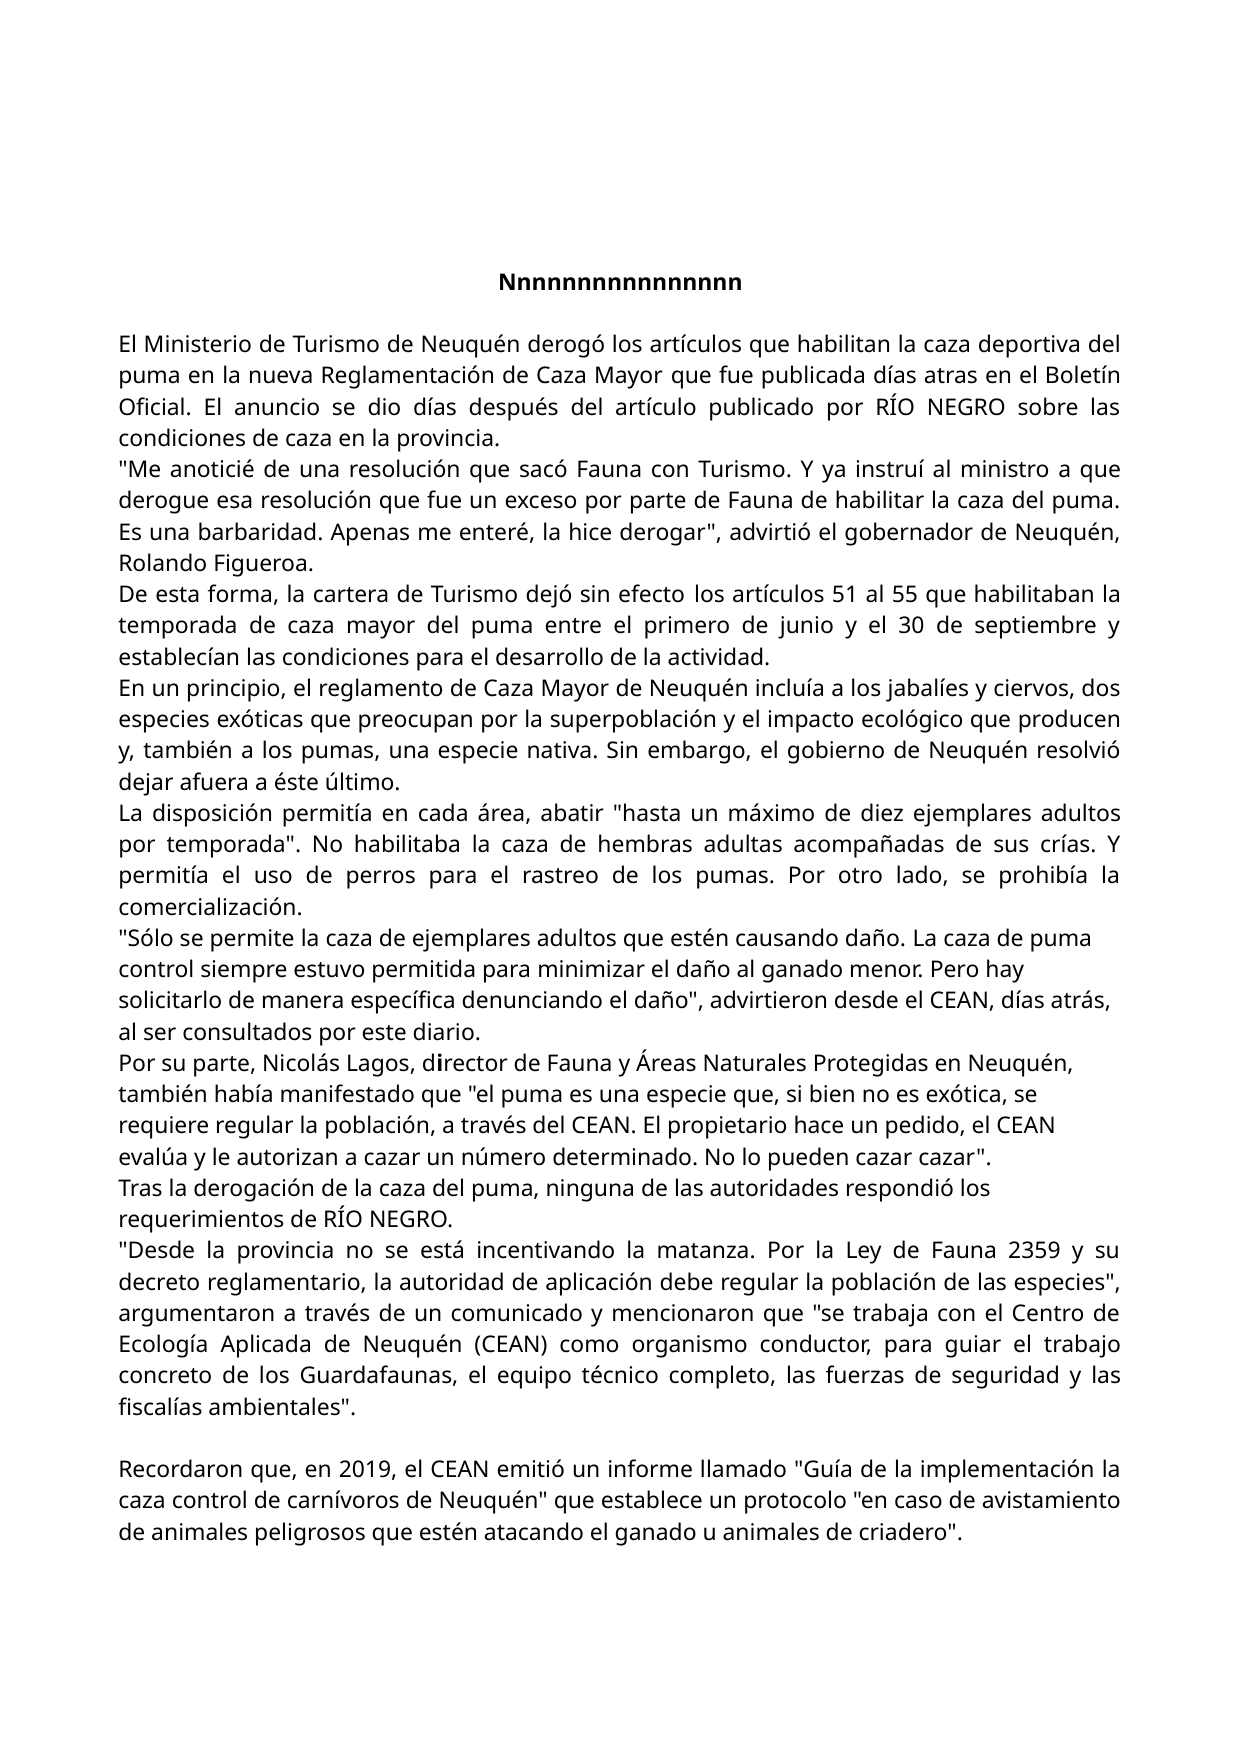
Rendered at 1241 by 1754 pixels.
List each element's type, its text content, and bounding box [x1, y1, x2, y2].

text Tras la derogación de la caza del puma, ninguna de las autoridades respondió los requerimientos de RÍO NEGRO. [118, 1172, 1122, 1234]
subtitle De esta forma, la cartera de Turismo dejó sin efecto los artículos 51 al 55 que habilitaban la temporada de caza mayor del puma entre el primero de junio y el 30 de septiembre y establecían las condiciones para el desarrollo de la actividad. [118, 578, 1122, 672]
text Recordaron que, en 2019, el CEAN emitió un informe llamado "Guía de la implementación la caza control de carnívoros de Neuquén" que establece un protocolo "en caso de avistamiento de animales peligrosos que estén atacando el ganado u animales de criadero". [118, 1453, 1122, 1547]
text "Me anoticié de una resolución que sacó Fauna con Turismo. Y ya instruí al ministro a que derogue esa resolución que fue un exceso por parte de Fauna de habilitar la caza del puma. Es una barbaridad. Apenas me enteré, la hice derogar", advirtió el gobernador de Neuquén, Rolando Figueroa. [118, 453, 1122, 578]
text "Desde la provincia no se está incentivando la matanza. Por la Ley de Fauna 2359 y su decreto reglamentario, la autoridad de aplicación debe regular la población de las especies", argumentaron a través de un comunicado y mencionaron que "se trabaja con el Centro de Ecología Aplicada de Neuquén (CEAN) como organismo conductor, para guiar el trabajo concreto de los Guardafaunas, el equipo técnico completo, las fuerzas de seguridad y las fiscalías ambientales". [118, 1234, 1122, 1422]
text La disposición permitía en cada área, abatir "hasta un máximo de diez ejemplares adultos por temporada". No habilitaba la caza de hembras adultas acompañadas de sus crías. Y permitía el uso de perros para el rastreo de los pumas. Por otro lado, se prohibía la comercialización. [118, 797, 1122, 922]
text En un principio, el reglamento de Caza Mayor de Neuquén incluía a los jabalíes y ciervos, dos especies exóticas que preocupan por la superpoblación y el impacto ecológico que producen y, también a los pumas, una especie nativa. Sin embargo, el gobierno de Neuquén resolvió dejar afuera a éste último. [118, 672, 1122, 797]
text Por su parte, Nicolás Lagos, director de Fauna y Áreas Naturales Protegidas en Neuquén, también había manifestado que "el puma es una especie que, si bien no es exótica, se requiere regular la población, a través del CEAN. El propietario hace un pedido, el CEAN evalúa y le autorizan a cazar un número determinado. No lo pueden cazar cazar". [118, 1047, 1122, 1172]
text Nnnnnnnnnnnnnnnn [118, 266, 1122, 297]
text "Sólo se permite la caza de ejemplares adultos que estén causando daño. La caza de puma control siempre estuvo permitida para minimizar el daño al ganado menor. Pero hay solicitarlo de manera específica denunciando el daño", advirtieron desde el CEAN, días atrás, al ser consultados por este diario. [118, 922, 1122, 1047]
subtitle El Ministerio de Turismo de Neuquén derogó los artículos que habilitan la caza deportiva del puma en la nueva Reglamentación de Caza Mayor que fue publicada días atras en el Boletín Oficial. El anuncio se dio días después del artículo publicado por RÍO NEGRO sobre las condiciones de caza en la provincia. [118, 328, 1122, 453]
